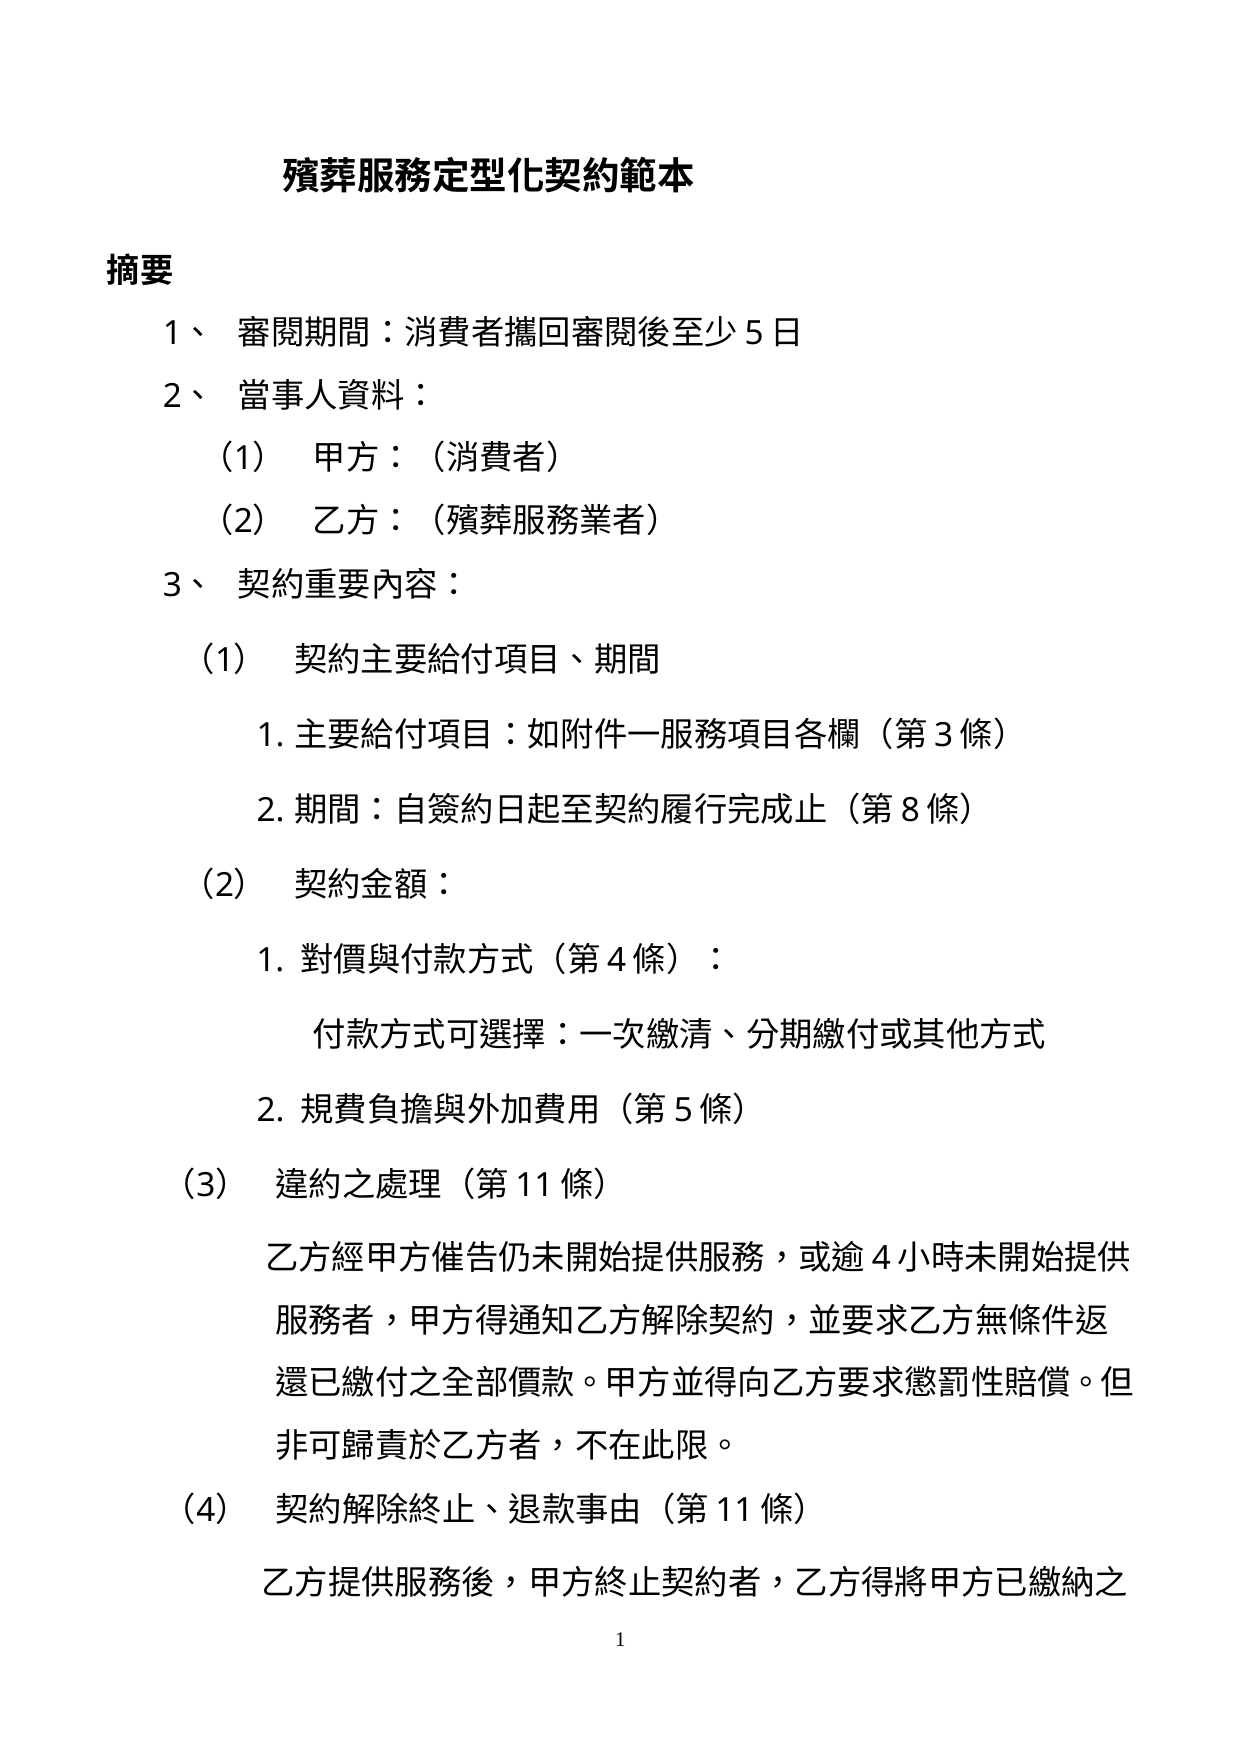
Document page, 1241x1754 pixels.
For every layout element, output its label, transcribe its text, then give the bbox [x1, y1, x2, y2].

list 甲方：（消費者） [200, 420, 1134, 482]
list 違約之處理（第11條） [163, 1145, 1134, 1220]
list 當事人資料： [163, 357, 1134, 420]
text 付款方式可選擇：一次繳清、分期繳付或其他方式 [125, 995, 1134, 1070]
text 殯葬服務定型化契約範本 [106, 146, 1134, 200]
list 契約解除終止、退款事由（第11條） [163, 1470, 1134, 1545]
list 審閱期間：消費者攜回審閱後至少5日 [163, 295, 1134, 357]
list 規費負擔與外加費用（第5條） [144, 1070, 1134, 1145]
text 乙方經甲方催告仍未開始提供服務，或逾4小時未開始提供服務者，甲方得通知乙方解除契約，並要求乙方無條件返還已繳付之全部價款。甲方並得向乙方要求懲罰性賠償。但非可歸責於乙方者，不在此限。 [256, 1220, 1134, 1470]
list 乙方：（殯葬服務業者） [200, 482, 1134, 545]
list 契約金額： [181, 845, 1134, 920]
list 對價與付款方式（第4條）： [106, 920, 1134, 995]
list 契約主要給付項目、期間 [181, 620, 1134, 695]
text 摘要 [106, 232, 1134, 295]
text 乙方提供服務後，甲方終止契約者，乙方得將甲方已繳納之 [253, 1545, 1134, 1607]
list 契約重要內容： [163, 545, 1134, 620]
list 期間：自簽約日起至契約履行完成止（第8條） [256, 770, 1134, 845]
list 主要給付項目：如附件一服務項目各欄（第3條） [256, 695, 1134, 770]
